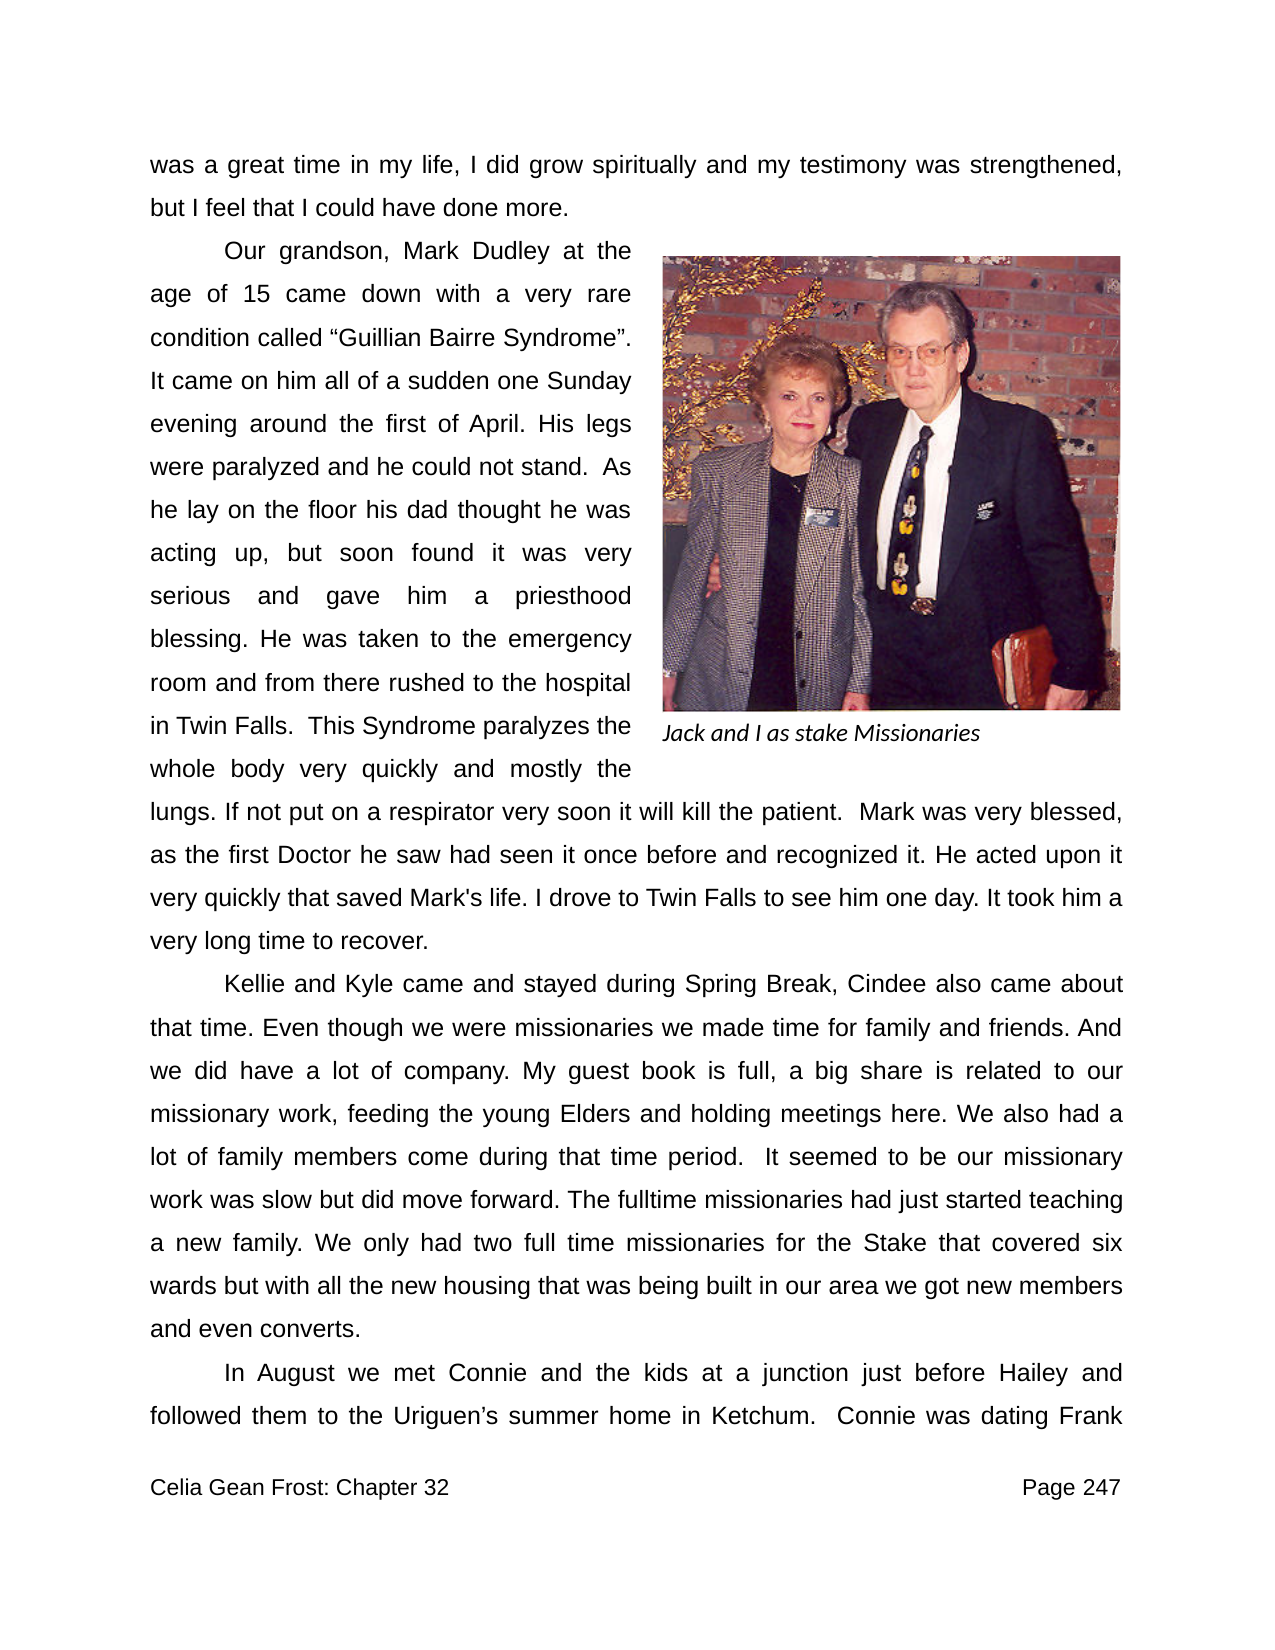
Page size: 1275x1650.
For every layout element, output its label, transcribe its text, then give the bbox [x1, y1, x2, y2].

text Jack and I as stake Missionaries [662, 713, 1120, 748]
text Kellie and Kyle came and stayed during Spring Break, Cindee also came about that time. Even though we were missionaries we made time for family and friends. And we did have a lot of company. My guest book is full, a big share is related to our missionary work, feeding the young Elders and holding meetings here. We also had a lot of family members come during that time period. It seemed to be our missionary work was slow but did move forward. The fulltime missionaries had just started teaching a new family. We only had two full time missionaries for the Stake that covered six wards but with all the new housing that was being built in our area we got new members and even converts. [150, 969, 1125, 1343]
text In August we met Connie and the kids at a junction just before Hailey and followed them to the Uriguen’s summer home in Ketchum. Connie was dating Frank [150, 1357, 1125, 1429]
picture [662, 256, 1121, 713]
text was a great time in my life, I did grow spiritually and my testimony was strengthened, but I feel that I could have done more. [150, 150, 1125, 222]
text Our grandson, Mark Dudley at the age of 15 came down with a very rare condition called “Guillian Bairre Syndrome”. It came on him all of a sudden one Sunday evening around the first of April. His legs were paralyzed and he could not stand. As he lay on the floor his dad thought he was acting up, but soon found it was very serious and gave him a priesthood blessing. He was taken to the emergency room and from there rushed to the hospital in Twin Falls. This Syndrome paralyzes the whole body very quickly and mostly the lungs. If not put on a respirator very soon it will kill the patient. Mark was very blessed, as the first Doctor he saw had seen it once before and recognized it. He acted upon it very quickly that saved Mark's life. I drove to Twin Falls to see him one day. It took him a very long time to recover. [150, 236, 1125, 955]
